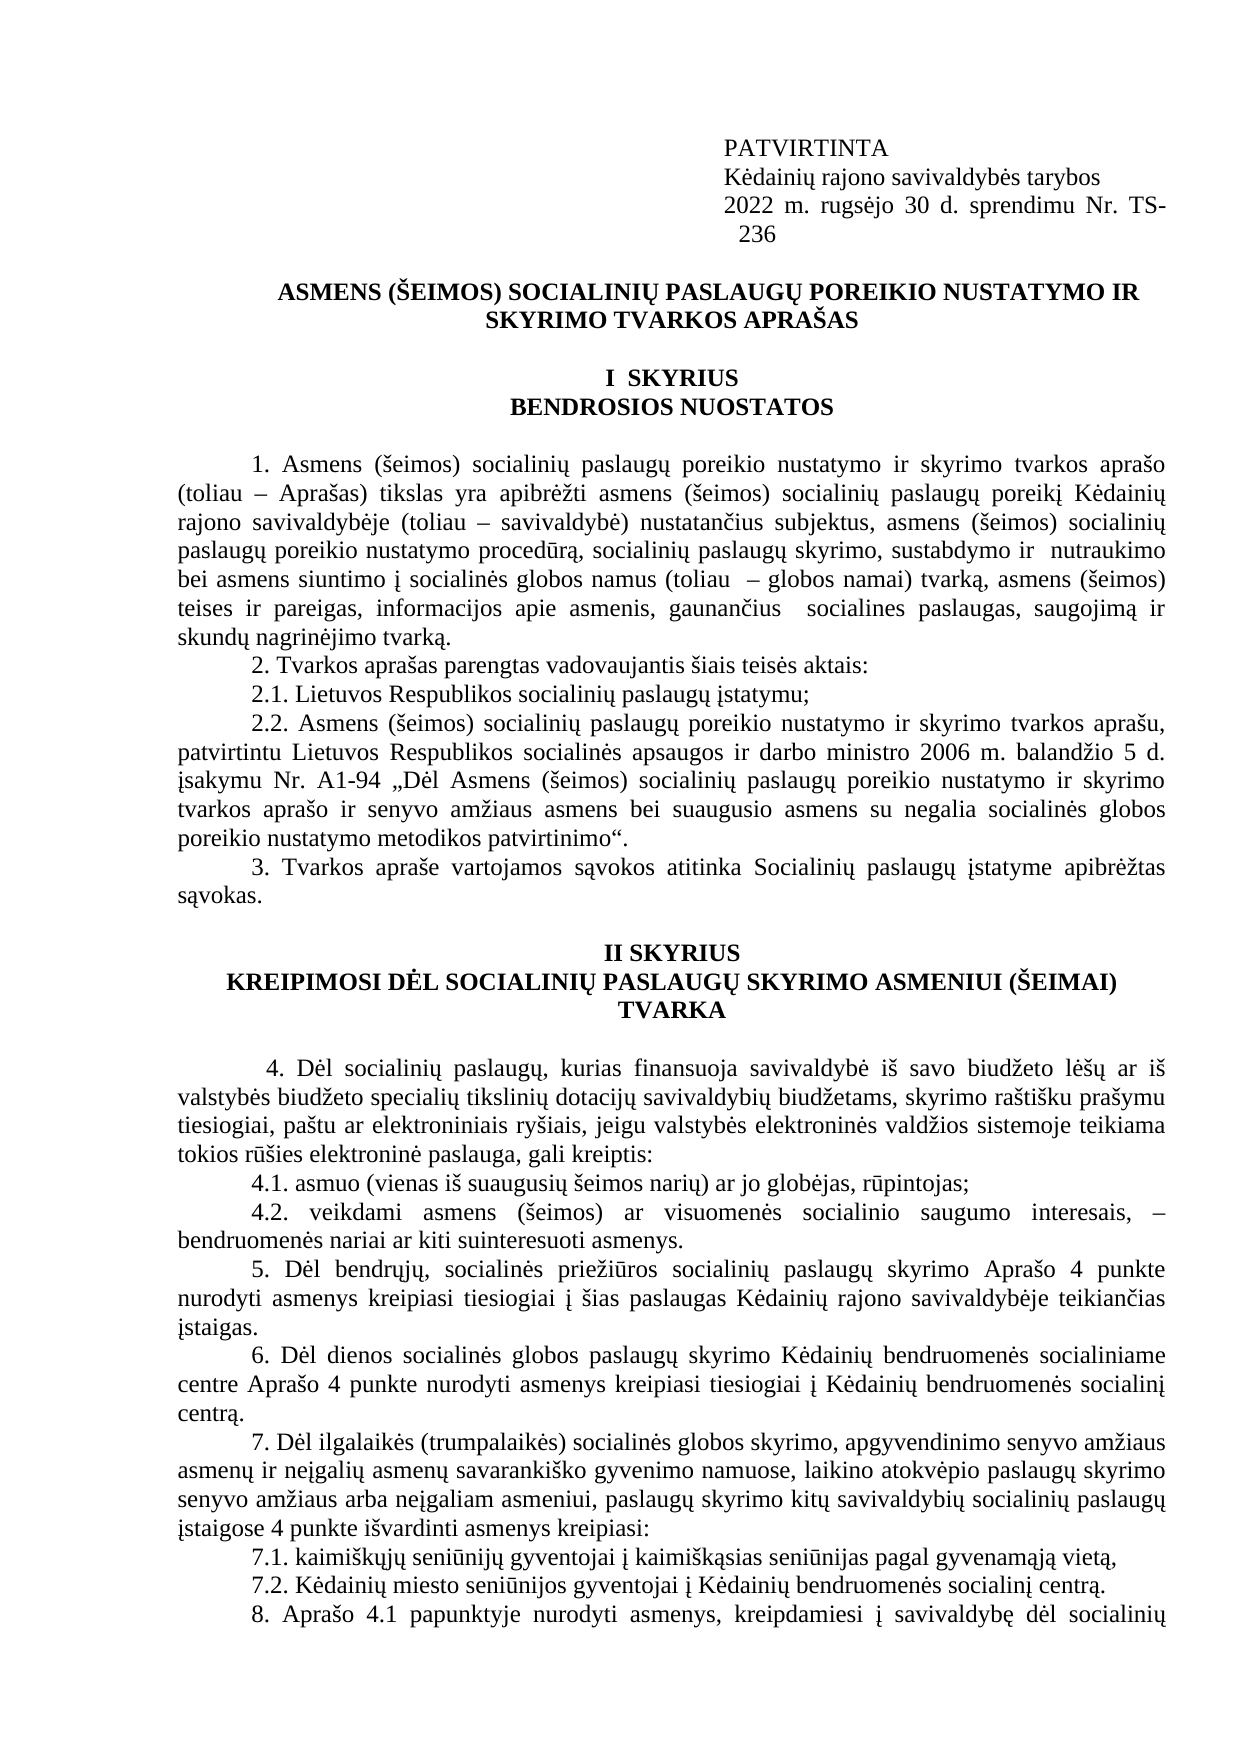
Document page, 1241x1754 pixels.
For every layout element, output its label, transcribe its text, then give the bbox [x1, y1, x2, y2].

text 6. Dėl dienos socialinės globos paslaugų skyrimo Kėdainių bendruomenės socialiniame centre Aprašo 4 punkte nurodyti asmenys kreipiasi tiesiogiai į Kėdainių bendruomenės socialinį centrą. [177, 1340, 1167, 1427]
text 8. Aprašo 4.1 papunktyje nurodyti asmenys, kreipdamiesi į savivaldybę dėl socialinių [177, 1599, 1167, 1628]
text 7. Dėl ilgalaikės (trumpalaikės) socialinės globos skyrimo, apgyvendinimo senyvo amžiaus asmenų ir neįgalių asmenų savarankiško gyvenimo namuose, laikino atokvėpio paslaugų skyrimo senyvo amžiaus arba neįgaliam asmeniui, paslaugų skyrimo kitų savivaldybių socialinių paslaugų įstaigose 4 punkte išvardinti asmenys kreipiasi: [177, 1427, 1167, 1542]
text 4.2. veikdami asmens (šeimos) ar visuomenės socialinio saugumo interesais, – bendruomenės nariai ar kiti suinteresuoti asmenys. [177, 1197, 1167, 1254]
text PATVIRTINTA [723, 133, 1167, 162]
text 7.2. Kėdainių miesto seniūnijos gyventojai į Kėdainių bendruomenės socialinį centrą. [177, 1570, 1167, 1599]
text I SKYRIUS [177, 363, 1167, 392]
text BENDROSIOS NUOSTATOS [177, 392, 1167, 420]
text ASMENS (ŠEIMOS) SOCIALINIŲ PASLAUGŲ POREIKIO NUSTATYMO IR SKYRIMO TVARKOS APRAŠAS [177, 277, 1167, 334]
text 2.2. Asmens (šeimos) socialinių paslaugų poreikio nustatymo ir skyrimo tvarkos aprašu, patvirtintu Lietuvos Respublikos socialinės apsaugos ir darbo ministro 2006 m. balandžio 5 d. įsakymu Nr. A1-94 „Dėl Asmens (šeimos) socialinių paslaugų poreikio nustatymo ir skyrimo tvarkos aprašo ir senyvo amžiaus asmens bei suaugusio asmens su negalia socialinės globos poreikio nustatymo metodikos patvirtinimo“. [177, 708, 1167, 852]
text 4.1. asmuo (vienas iš suaugusių šeimos narių) ar jo globėjas, rūpintojas; [177, 1168, 1167, 1197]
text 2. Tvarkos aprašas parengtas vadovaujantis šiais teisės aktais: [177, 650, 1167, 679]
text 1. Asmens (šeimos) socialinių paslaugų poreikio nustatymo ir skyrimo tvarkos aprašo (toliau – Aprašas) tikslas yra apibrėžti asmens (šeimos) socialinių paslaugų poreikį Kėdainių rajono savivaldybėje (toliau – savivaldybė) nustatančius subjektus, asmens (šeimos) socialinių paslaugų poreikio nustatymo procedūrą, socialinių paslaugų skyrimo, sustabdymo ir nutraukimo bei asmens siuntimo į socialinės globos namus (toliau – globos namai) tvarką, asmens (šeimos) teises ir pareigas, informacijos apie asmenis, gaunančius socialines paslaugas, saugojimą ir skundų nagrinėjimo tvarką. [177, 449, 1167, 650]
text Kėdainių rajono savivaldybės tarybos [723, 162, 1167, 190]
text 7.1. kaimiškųjų seniūnijų gyventojai į kaimiškąsias seniūnijas pagal gyvenamąją vietą, [177, 1542, 1167, 1570]
text 2022 m. rugsėjo 30 d. sprendimu Nr. TS-236 [723, 190, 1167, 248]
text 4. Dėl socialinių paslaugų, kurias finansuoja savivaldybė iš savo biudžeto lėšų ar iš valstybės biudžeto specialių tikslinių dotacijų savivaldybių biudžetams, skyrimo raštišku prašymu tiesiogiai, paštu ar elektroniniais ryšiais, jeigu valstybės elektroninės valdžios sistemoje teikiama tokios rūšies elektroninė paslauga, gali kreiptis: [177, 1053, 1167, 1168]
text 5. Dėl bendrųjų, socialinės priežiūros socialinių paslaugų skyrimo Aprašo 4 punkte nurodyti asmenys kreipiasi tiesiogiai į šias paslaugas Kėdainių rajono savivaldybėje teikiančias įstaigas. [177, 1254, 1167, 1340]
text KREIPIMOSI DĖL SOCIALINIŲ PASLAUGŲ SKYRIMO ASMENIUI (ŠEIMAI) TVARKA [177, 967, 1167, 1024]
text II SKYRIUS [177, 938, 1167, 967]
text 2.1. Lietuvos Respublikos socialinių paslaugų įstatymu; [177, 679, 1167, 708]
text 3. Tvarkos apraše vartojamos sąvokos atitinka Socialinių paslaugų įstatyme apibrėžtas sąvokas. [177, 852, 1167, 909]
